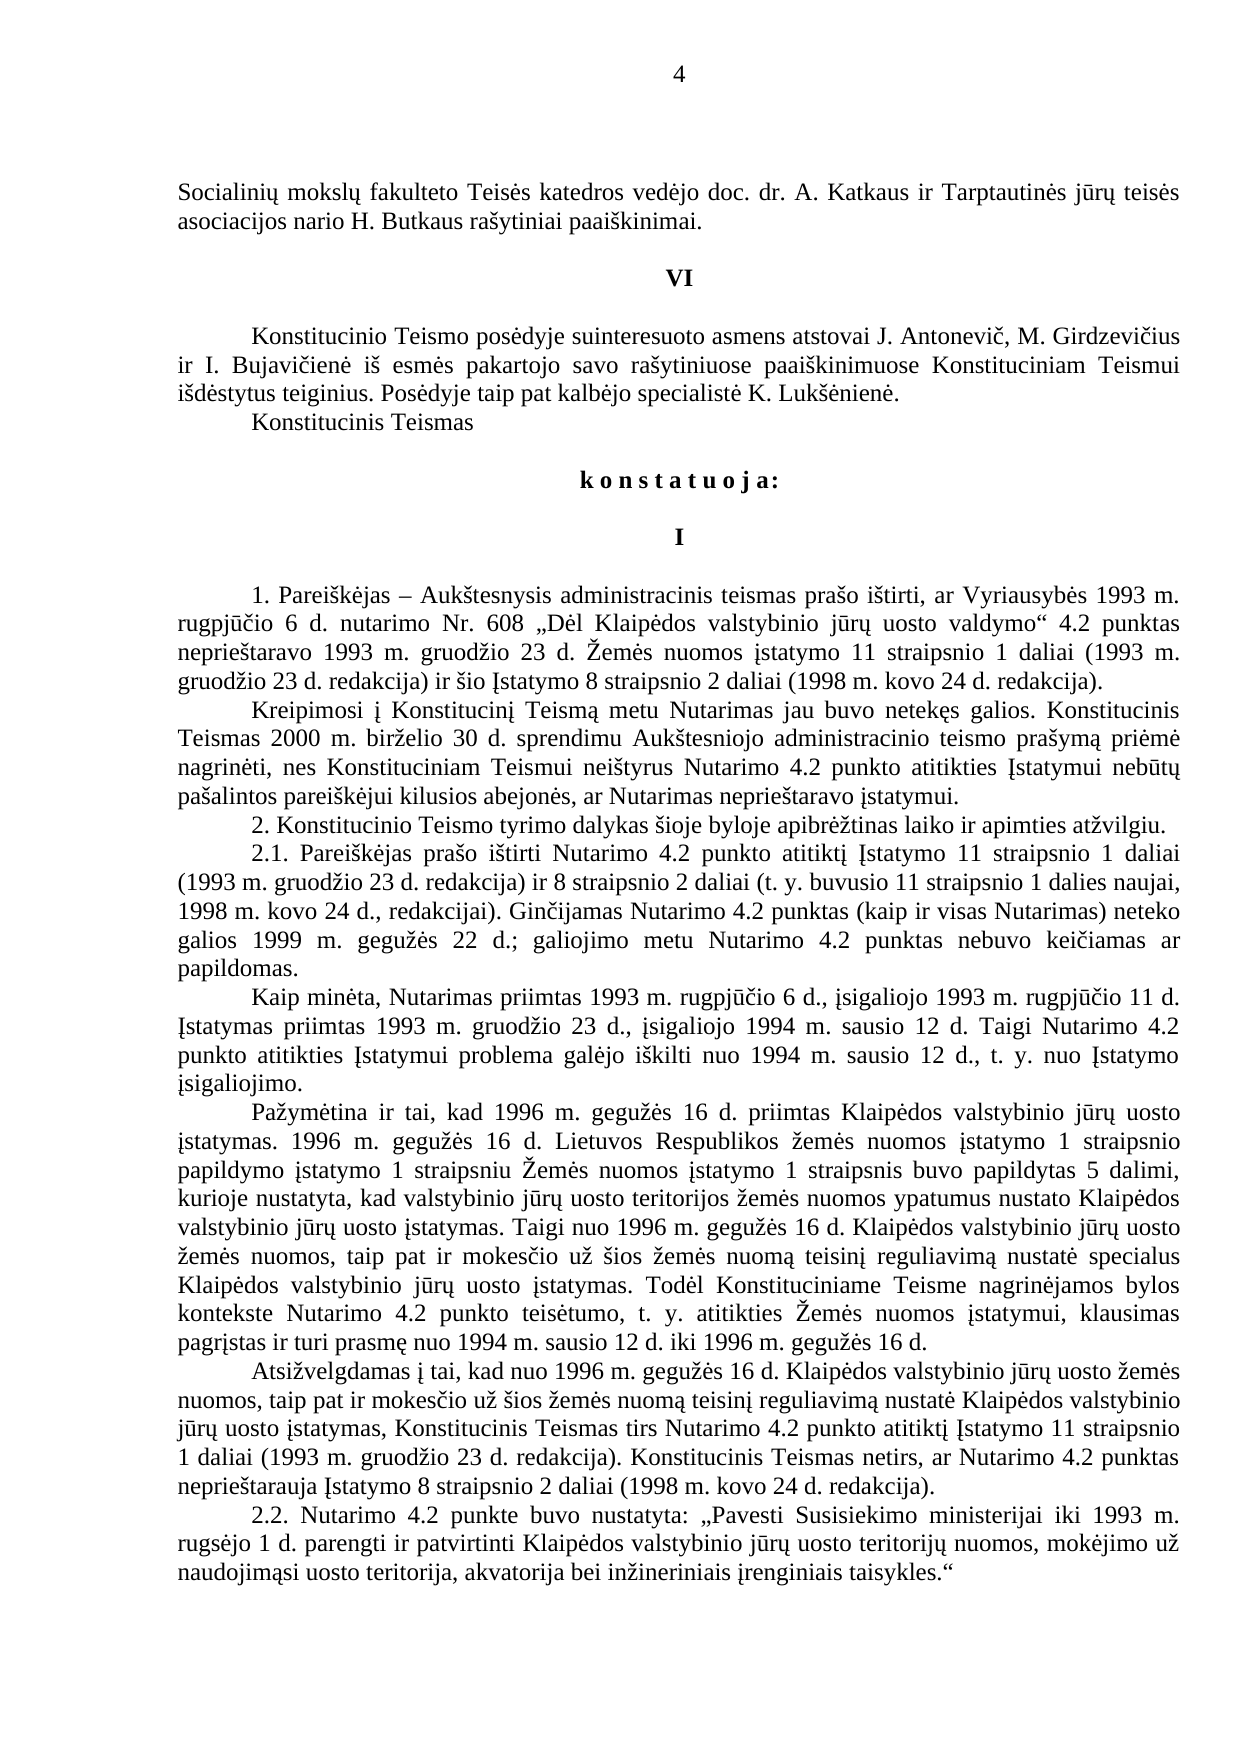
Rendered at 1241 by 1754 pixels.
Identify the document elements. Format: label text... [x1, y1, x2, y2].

text konstatuoja: [177, 465, 1181, 493]
text Pažymėtina ir tai, kad 1996 m. gegužės 16 d. priimtas Klaipėdos valstybinio jūrų uosto įstatymas. 1996 m. gegužės 16 d. Lietuvos Respublikos žemės nuomos įstatymo 1 straipsnio papildymo įstatymo 1 straipsniu Žemės nuomos įstatymo 1 straipsnis buvo papildytas 5 dalimi, kurioje nustatyta, kad valstybinio jūrų uosto teritorijos žemės nuomos ypatumus nustato Klaipėdos valstybinio jūrų uosto įstatymas. Taigi nuo 1996 m. gegužės 16 d. Klaipėdos valstybinio jūrų uosto žemės nuomos, taip pat ir mokesčio už šios žemės nuomą teisinį reguliavimą nustatė specialus Klaipėdos valstybinio jūrų uosto įstatymas. Todėl Konstituciniame Teisme nagrinėjamos bylos kontekste Nutarimo 4.2 punkto teisėtumo, t. y. atitikties Žemės nuomos įstatymui, klausimas pagrįstas ir turi prasmę nuo 1994 m. sausio 12 d. iki 1996 m. gegužės 16 d. [177, 1097, 1181, 1356]
text 2.2. Nutarimo 4.2 punkte buvo nustatyta: „Pavesti Susisiekimo ministerijai iki 1993 m. rugsėjo 1 d. parengti ir patvirtinti Klaipėdos valstybinio jūrų uosto teritorijų nuomos, mokėjimo už naudojimąsi uosto teritorija, akvatorija bei inžineriniais įrenginiais taisykles.“ [177, 1500, 1181, 1586]
text VI [177, 263, 1181, 292]
text 2.1. Pareiškėjas prašo ištirti Nutarimo 4.2 punkto atitiktį Įstatymo 11 straipsnio 1 daliai (1993 m. gruodžio 23 d. redakcija) ir 8 straipsnio 2 daliai (t. y. buvusio 11 straipsnio 1 dalies naujai, 1998 m. kovo 24 d., redakcijai). Ginčijamas Nutarimo 4.2 punktas (kaip ir visas Nutarimas) neteko galios 1999 m. gegužės 22 d.; galiojimo metu Nutarimo 4.2 punktas nebuvo keičiamas ar papildomas. [177, 838, 1181, 982]
text 2. Konstitucinio Teismo tyrimo dalykas šioje byloje apibrėžtinas laiko ir apimties atžvilgiu. [177, 810, 1181, 838]
text Kaip minėta, Nutarimas priimtas 1993 m. rugpjūčio 6 d., įsigaliojo 1993 m. rugpjūčio 11 d. Įstatymas priimtas 1993 m. gruodžio 23 d., įsigaliojo 1994 m. sausio 12 d. Taigi Nutarimo 4.2 punkto atitikties Įstatymui problema galėjo iškilti nuo 1994 m. sausio 12 d., t. y. nuo Įstatymo įsigaliojimo. [177, 982, 1181, 1097]
text Kreipimosi į Konstitucinį Teismą metu Nutarimas jau buvo netekęs galios. Konstitucinis Teismas 2000 m. birželio 30 d. sprendimu Aukštesniojo administracinio teismo prašymą priėmė nagrinėti, nes Konstituciniam Teismui neištyrus Nutarimo 4.2 punkto atitikties Įstatymui nebūtų pašalintos pareiškėjui kilusios abejonės, ar Nutarimas neprieštaravo įstatymui. [177, 695, 1181, 810]
text Socialinių mokslų fakulteto Teisės katedros vedėjo doc. dr. A. Katkaus ir Tarptautinės jūrų teisės asociacijos nario H. Butkaus rašytiniai paaiškinimai. [177, 177, 1181, 235]
text I [177, 522, 1181, 551]
text Konstitucinio Teismo posėdyje suinteresuoto asmens atstovai J. Antonevič, M. Girdzevičius ir I. Bujavičienė iš esmės pakartojo savo rašytiniuose paaiškinimuose Konstituciniam Teismui išdėstytus teiginius. Posėdyje taip pat kalbėjo specialistė K. Lukšėnienė. [177, 321, 1181, 407]
text Konstitucinis Teismas [177, 407, 1181, 436]
text Atsižvelgdamas į tai, kad nuo 1996 m. gegužės 16 d. Klaipėdos valstybinio jūrų uosto žemės nuomos, taip pat ir mokesčio už šios žemės nuomą teisinį reguliavimą nustatė Klaipėdos valstybinio jūrų uosto įstatymas, Konstitucinis Teismas tirs Nutarimo 4.2 punkto atitiktį Įstatymo 11 straipsnio 1 daliai (1993 m. gruodžio 23 d. redakcija). Konstitucinis Teismas netirs, ar Nutarimo 4.2 punktas neprieštarauja Įstatymo 8 straipsnio 2 daliai (1998 m. kovo 24 d. redakcija). [177, 1356, 1181, 1500]
text 1. Pareiškėjas – Aukštesnysis administracinis teismas prašo ištirti, ar Vyriausybės 1993 m. rugpjūčio 6 d. nutarimo Nr. 608 „Dėl Klaipėdos valstybinio jūrų uosto valdymo“ 4.2 punktas neprieštaravo 1993 m. gruodžio 23 d. Žemės nuomos įstatymo 11 straipsnio 1 daliai (1993 m. gruodžio 23 d. redakcija) ir šio Įstatymo 8 straipsnio 2 daliai (1998 m. kovo 24 d. redakcija). [177, 580, 1181, 695]
